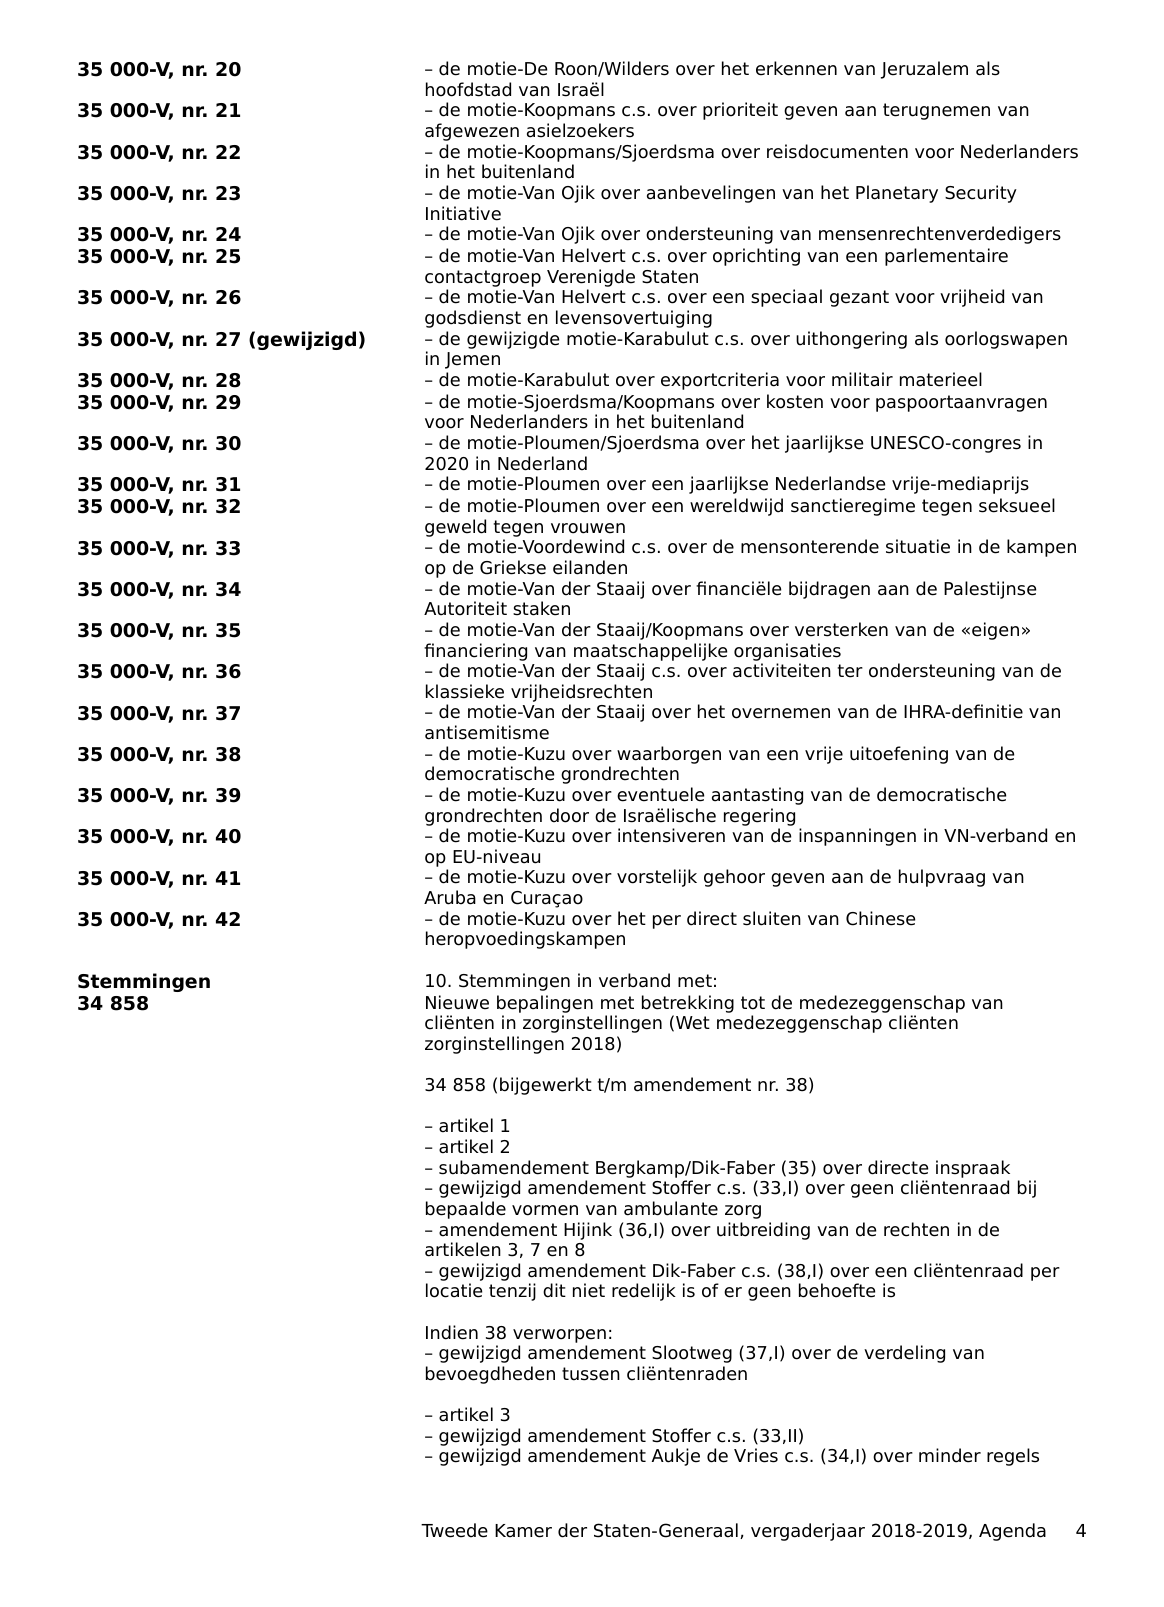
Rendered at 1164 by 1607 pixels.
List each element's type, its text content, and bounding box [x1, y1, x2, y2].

table_cell [401, 1220, 418, 1261]
table_cell 35 000-V, nr. 40 [77, 826, 401, 867]
table_cell [77, 1385, 401, 1405]
table_cell 35 000-V, nr. 30 [77, 433, 401, 474]
table_cell – de motie-Kuzu over het per direct sluiten van Chinese heropvoedingskampen [418, 909, 1087, 950]
table_cell [77, 1075, 401, 1096]
table_cell [418, 1096, 1087, 1116]
table_cell – de motie-Voordewind c.s. over de mensonterende situatie in de kampen op de Griekse eilanden [418, 538, 1087, 579]
table_cell 35 000-V, nr. 31 [77, 474, 401, 496]
table_cell [401, 868, 418, 909]
table_cell [401, 1426, 418, 1446]
table_cell [401, 100, 418, 142]
table_cell – gewijzigd amendement Dik-Faber c.s. (38,I) over een cliëntenraad per locatie tenzij dit niet redelijk is of er geen behoefte is [418, 1261, 1087, 1302]
table_cell [401, 1178, 418, 1219]
table_cell [418, 1385, 1087, 1405]
table_cell – gewijzigd amendement Stoffer c.s. (33,I) over geen cliëntenraad bij bepaalde vormen van ambulante zorg [418, 1178, 1087, 1219]
table_cell [401, 661, 418, 702]
table_cell – de motie-Ploumen/Sjoerdsma over het jaarlijkse UNESCO-congres in 2020 in Nederland [418, 433, 1087, 474]
table_cell [77, 1323, 401, 1343]
table_cell – de motie-Van Ojik over aanbevelingen van het Planetary Security Initiative [418, 183, 1087, 224]
table_cell [418, 950, 1087, 971]
table_cell 35 000-V, nr. 37 [77, 703, 401, 744]
table_cell [77, 1178, 401, 1219]
table_cell [401, 496, 418, 537]
table_cell [401, 1446, 418, 1467]
table_cell – de motie-Koopmans c.s. over prioriteit geven aan terugnemen van afgewezen asielzoekers [418, 100, 1087, 142]
table_cell [401, 1096, 418, 1116]
table_cell [401, 579, 418, 620]
table_cell [401, 971, 418, 993]
table_cell – gewijzigd amendement Stoffer c.s. (33,II) [418, 1426, 1087, 1446]
table_cell 35 000-V, nr. 33 [77, 538, 401, 579]
table_cell 35 000-V, nr. 34 [77, 579, 401, 620]
table_cell 35 000-V, nr. 32 [77, 496, 401, 537]
table_cell [77, 1116, 401, 1137]
table_cell [401, 1343, 418, 1384]
table_cell – artikel 2 [418, 1137, 1087, 1158]
table_cell [401, 538, 418, 579]
table_cell – artikel 1 [418, 1116, 1087, 1137]
table_cell – de motie-Van Helvert c.s. over een speciaal gezant voor vrijheid van godsdienst en levensovertuiging [418, 287, 1087, 328]
table_cell 34 858 [77, 993, 401, 1054]
table_cell – de motie-Van Ojik over ondersteuning van mensenrechtenverdedigers [418, 224, 1087, 246]
table_cell – de motie-Kuzu over vorstelijk gehoor geven aan de hulpvraag van Aruba en Curaçao [418, 868, 1087, 909]
table_cell 35 000-V, nr. 21 [77, 100, 401, 142]
table_cell 35 000-V, nr. 25 [77, 246, 401, 287]
table_cell – de motie-De Roon/Wilders over het erkennen van Jeruzalem als hoofdstad van Israël [418, 59, 1087, 100]
table_cell [401, 1302, 418, 1323]
table_cell [401, 59, 418, 100]
table_cell – de motie-Van Helvert c.s. over oprichting van een parlementaire contactgroep Verenigde Staten [418, 246, 1087, 287]
table_cell [401, 993, 418, 1054]
table_cell [401, 620, 418, 661]
table_cell 34 858 (bijgewerkt t/m amendement nr. 38) [418, 1075, 1087, 1096]
table_cell [401, 826, 418, 867]
table_cell – de motie-Van der Staaij c.s. over activiteiten ter ondersteuning van de klassieke vrijheidsrechten [418, 661, 1087, 702]
table_cell [77, 1261, 401, 1302]
table_cell [401, 142, 418, 183]
table_cell [401, 909, 418, 950]
table_cell – artikel 3 [418, 1405, 1087, 1426]
table_cell [77, 1302, 401, 1323]
table_cell [401, 1261, 418, 1302]
table_cell [77, 1137, 401, 1158]
table_cell [401, 1116, 418, 1137]
table_cell [77, 1343, 401, 1384]
table_cell – de motie-Ploumen over een wereldwijd sanctieregime tegen seksueel geweld tegen vrouwen [418, 496, 1087, 537]
table_cell 35 000-V, nr. 23 [77, 183, 401, 224]
table_cell – amendement Hijink (36,I) over uitbreiding van de rechten in de artikelen 3, 7 en 8 [418, 1220, 1087, 1261]
table_cell [401, 950, 418, 971]
table_cell Indien 38 verworpen: [418, 1323, 1087, 1343]
table_cell [401, 392, 418, 433]
table_cell – gewijzigd amendement Slootweg (37,I) over de verdeling van bevoegdheden tussen cliëntenraden [418, 1343, 1087, 1384]
table_cell 35 000-V, nr. 39 [77, 785, 401, 826]
table_cell – de motie-Kuzu over intensiveren van de inspanningen in VN-verband en op EU-niveau [418, 826, 1087, 867]
table_cell 35 000-V, nr. 38 [77, 744, 401, 785]
table_cell Nieuwe bepalingen met betrekking tot de medezeggenschap van cliënten in zorginstellingen (Wet medezeggenschap cliënten zorginstellingen 2018) [418, 993, 1087, 1054]
table_cell – de motie-Ploumen over een jaarlijkse Nederlandse vrije-mediaprijs [418, 474, 1087, 496]
table_cell – de motie-Sjoerdsma/Koopmans over kosten voor paspoortaanvragen voor Nederlanders in het buitenland [418, 392, 1087, 433]
table_cell 35 000-V, nr. 41 [77, 868, 401, 909]
table_cell Stemmingen [77, 971, 401, 993]
table_cell [401, 1323, 418, 1343]
table_cell 35 000-V, nr. 20 [77, 59, 401, 100]
table_cell [401, 1385, 418, 1405]
table_cell [401, 433, 418, 474]
table_cell – de motie-Van der Staaij/Koopmans over versterken van de «eigen» financiering van maatschappelijke organisaties [418, 620, 1087, 661]
table_cell [401, 329, 418, 370]
table_cell [401, 1055, 418, 1075]
table_cell – subamendement Bergkamp/Dik-Faber (35) over directe inspraak [418, 1158, 1087, 1178]
table_cell – de motie-Kuzu over waarborgen van een vrije uitoefening van de democratische grondrechten [418, 744, 1087, 785]
table_cell [401, 1137, 418, 1158]
table_cell – de motie-Van der Staaij over het overnemen van de IHRA-definitie van antisemitisme [418, 703, 1087, 744]
table_cell [401, 703, 418, 744]
table_cell 35 000-V, nr. 29 [77, 392, 401, 433]
table_cell [401, 183, 418, 224]
table_cell – de motie-Koopmans/Sjoerdsma over reisdocumenten voor Nederlanders in het buitenland [418, 142, 1087, 183]
table_cell [77, 950, 401, 971]
table_cell [401, 370, 418, 392]
table_cell [401, 474, 418, 496]
table_cell [401, 785, 418, 826]
table_cell – gewijzigd amendement Aukje de Vries c.s. (34,I) over minder regels [418, 1446, 1087, 1467]
table_cell – de motie-Van der Staaij over financiële bijdragen aan de Palestijnse Autoriteit staken [418, 579, 1087, 620]
table_cell [77, 1055, 401, 1075]
table_cell 35 000-V, nr. 24 [77, 224, 401, 246]
table_cell [77, 1405, 401, 1426]
table_cell [401, 1158, 418, 1178]
table_cell – de gewijzigde motie-Karabulut c.s. over uithongering als oorlogswapen in Jemen [418, 329, 1087, 370]
table_cell [77, 1426, 401, 1446]
table_cell – de motie-Kuzu over eventuele aantasting van de democratische grondrechten door de Israëlische regering [418, 785, 1087, 826]
table_cell [77, 1446, 401, 1467]
table_cell 35 000-V, nr. 22 [77, 142, 401, 183]
table_cell – de motie-Karabulut over exportcriteria voor militair materieel [418, 370, 1087, 392]
table_cell 35 000-V, nr. 26 [77, 287, 401, 328]
table_cell 35 000-V, nr. 35 [77, 620, 401, 661]
table_cell [77, 1220, 401, 1261]
table_cell [401, 1075, 418, 1096]
table_cell [77, 1096, 401, 1116]
table_cell [401, 744, 418, 785]
table_cell [77, 1158, 401, 1178]
table_cell [401, 246, 418, 287]
table_cell 35 000-V, nr. 42 [77, 909, 401, 950]
table_cell [401, 1405, 418, 1426]
table_cell [401, 287, 418, 328]
table_cell 35 000-V, nr. 36 [77, 661, 401, 702]
table_cell [401, 224, 418, 246]
table_cell 10. Stemmingen in verband met: [418, 971, 1087, 993]
table_cell 35 000-V, nr. 28 [77, 370, 401, 392]
table_cell [418, 1055, 1087, 1075]
table_cell [418, 1302, 1087, 1323]
table_cell 35 000-V, nr. 27 (gewijzigd) [77, 329, 401, 370]
